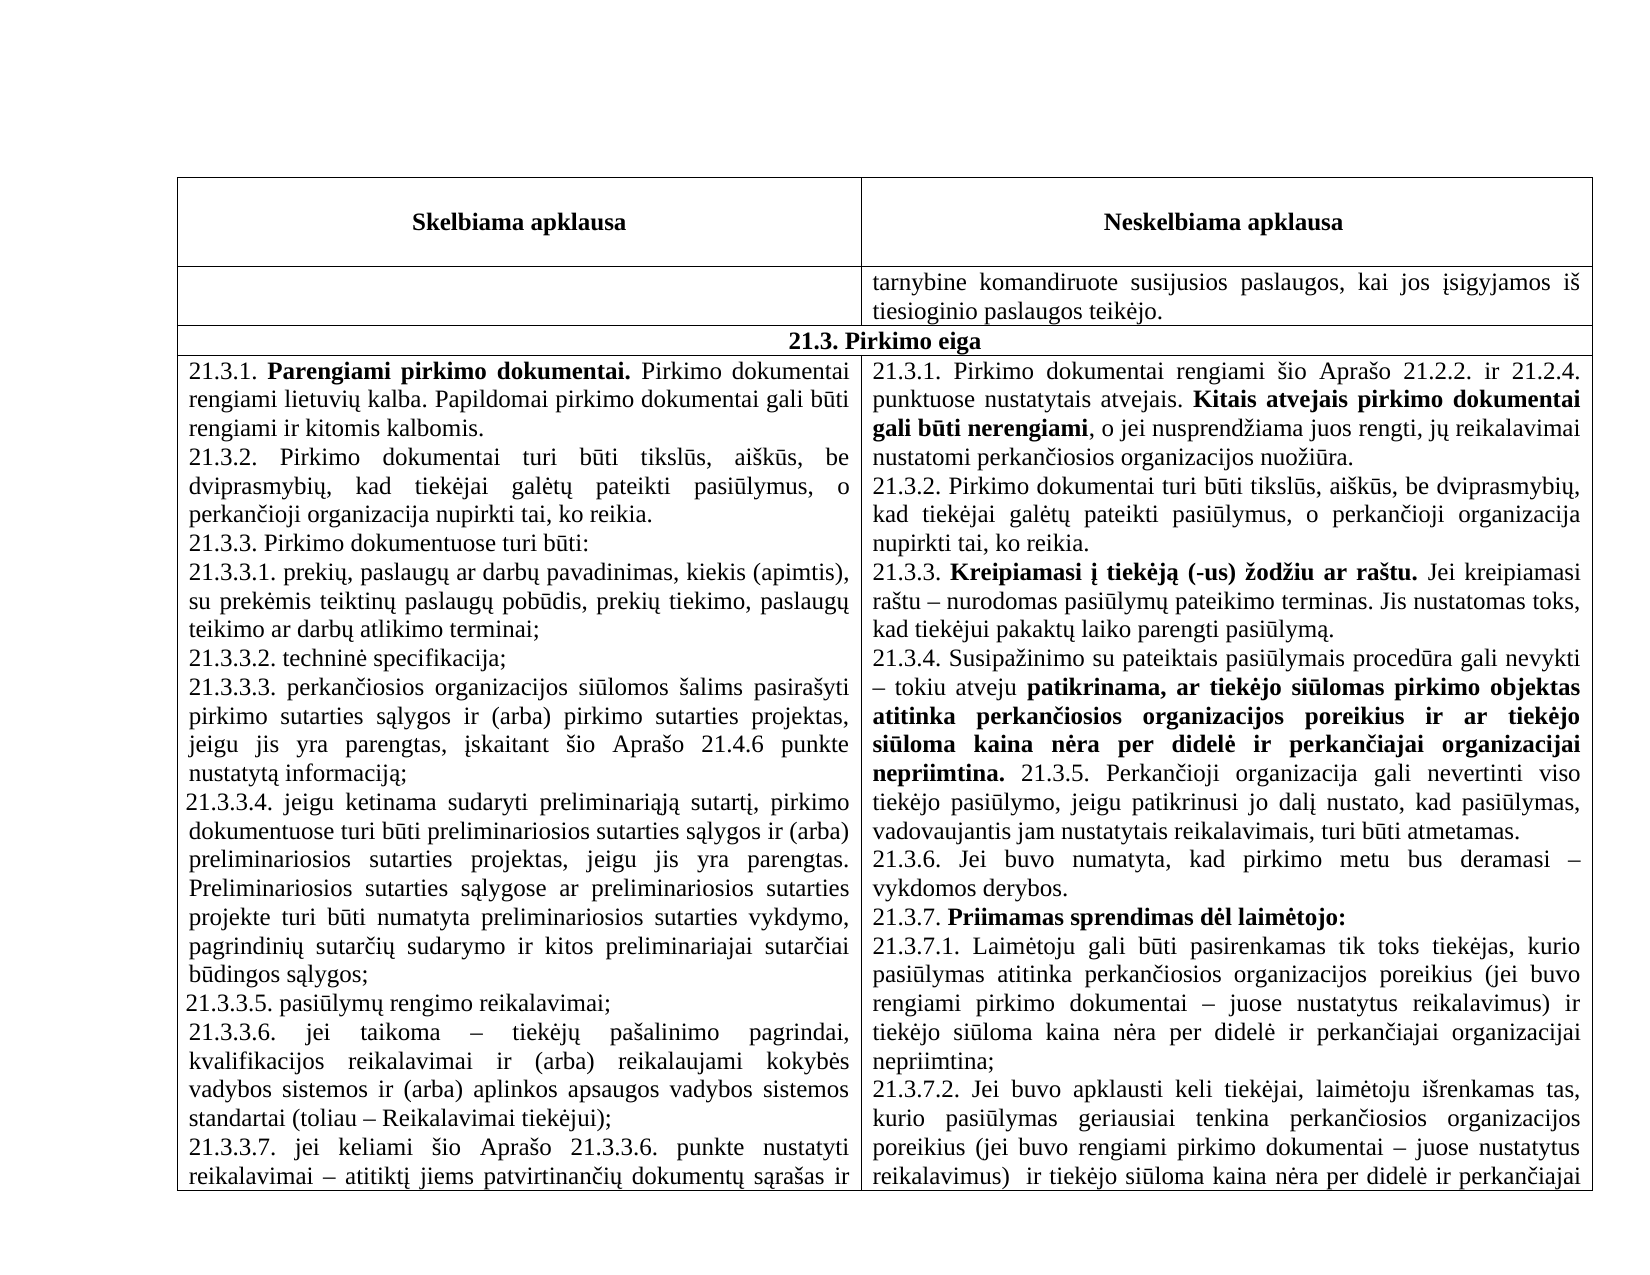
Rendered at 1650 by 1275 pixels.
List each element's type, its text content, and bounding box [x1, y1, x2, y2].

table_cell 21.3.1. Parengiami pirkimo dokumentai. Pirkimo dokumentai rengiami lietuvių kalba. Papildomai pirkimo dokumentai gali būti rengiami ir kitomis kalbomis. 21.3.2. Pirkimo dokumentai turi būti tikslūs, aiškūs, be dviprasmybių, kad tiekėjai galėtų pateikti pasiūlymus, o perkančioji organizacija nupirkti tai, ko reikia. 21.3.3. Pirkimo dokumentuose turi būti: 21.3.3.1. prekių, paslaugų ar darbų pavadinimas, kiekis (apimtis), su prekėmis teiktinų paslaugų pobūdis, prekių tiekimo, paslaugų teikimo ar darbų atlikimo terminai; 21.3.3.2. techninė specifikacija; 21.3.3.3. perkančiosios organizacijos siūlomos šalims pasirašyti pirkimo sutarties sąlygos ir (arba) pirkimo sutarties projektas, jeigu jis yra parengtas, įskaitant šio Aprašo 21.4.6 punkte nustatytą informaciją; 21.3.3.4. jeigu ketinama sudaryti preliminariąją sutartį, pirkimo dokumentuose turi būti preliminariosios sutarties sąlygos ir (arba) preliminariosios sutarties projektas, jeigu jis yra parengtas. Preliminariosios sutarties sąlygose ar preliminariosios sutarties projekte turi būti numatyta preliminariosios sutarties vykdymo, pagrindinių sutarčių sudarymo ir kitos preliminariajai sutarčiai būdingos sąlygos; 21.3.3.5. pasiūlymų rengimo reikalavimai; 21.3.3.6. jei taikoma – tiekėjų pašalinimo pagrindai, kvalifikacijos reikalavimai ir (arba) reikalaujami kokybės vadybos sistemos ir (arba) aplinkos apsaugos vadybos sistemos standartai (toliau – Reikalavimai tiekėjui); 21.3.3.7. jei keliami šio Aprašo 21.3.3.6. punkte nustatyti reikalavimai – atitiktį jiems patvirtinančių dokumentų sąrašas ir [178, 356, 861, 1189]
table_header Skelbiama apklausa [178, 178, 861, 266]
table_header Neskelbiama apklausa [862, 178, 1592, 266]
table_cell 21.3.1. Pirkimo dokumentai rengiami šio Aprašo 21.2.2. ir 21.2.4. punktuose nustatytais atvejais. Kitais atvejais pirkimo dokumentai gali būti nerengiami, o jei nusprendžiama juos rengti, jų reikalavimai nustatomi perkančiosios organizacijos nuožiūra. 21.3.2. Pirkimo dokumentai turi būti tikslūs, aiškūs, be dviprasmybių, kad tiekėjai galėtų pateikti pasiūlymus, o perkančioji organizacija nupirkti tai, ko reikia. 21.3.3. Kreipiamasi į tiekėją (-us) žodžiu ar raštu. Jei kreipiamasi raštu – nurodomas pasiūlymų pateikimo terminas. Jis nustatomas toks, kad tiekėjui pakaktų laiko parengti pasiūlymą. 21.3.4. Susipažinimo su pateiktais pasiūlymais procedūra gali nevykti – tokiu atveju patikrinama, ar tiekėjo siūlomas pirkimo objektas atitinka perkančiosios organizacijos poreikius ir ar tiekėjo siūloma kaina nėra per didelė ir perkančiajai organizacijai nepriimtina. 21.3.5. Perkančioji organizacija gali nevertinti viso tiekėjo pasiūlymo, jeigu patikrinusi jo dalį nustato, kad pasiūlymas, vadovaujantis jam nustatytais reikalavimais, turi būti atmetamas. 21.3.6. Jei buvo numatyta, kad pirkimo metu bus deramasi – vykdomos derybos. 21.3.7. Priimamas sprendimas dėl laimėtojo: 21.3.7.1. Laimėtoju gali būti pasirenkamas tik toks tiekėjas, kurio pasiūlymas atitinka perkančiosios organizacijos poreikius (jei buvo rengiami pirkimo dokumentai – juose nustatytus reikalavimus) ir tiekėjo siūloma kaina nėra per didelė ir perkančiajai organizacijai nepriimtina; 21.3.7.2. Jei buvo apklausti keli tiekėjai, laimėtoju išrenkamas tas, kurio pasiūlymas geriausiai tenkina perkančiosios organizacijos poreikius (jei buvo rengiami pirkimo dokumentai – juose nustatytus reikalavimus) ir tiekėjo siūloma kaina nėra per didelė ir perkančiajai [862, 356, 1592, 1189]
table_cell [178, 267, 861, 325]
table_cell tarnybine komandiruote susijusios paslaugos, kai jos įsigyjamos iš tiesioginio paslaugos teikėjo. [862, 267, 1592, 325]
table_cell 21.3. Pirkimo eiga [178, 326, 1592, 355]
